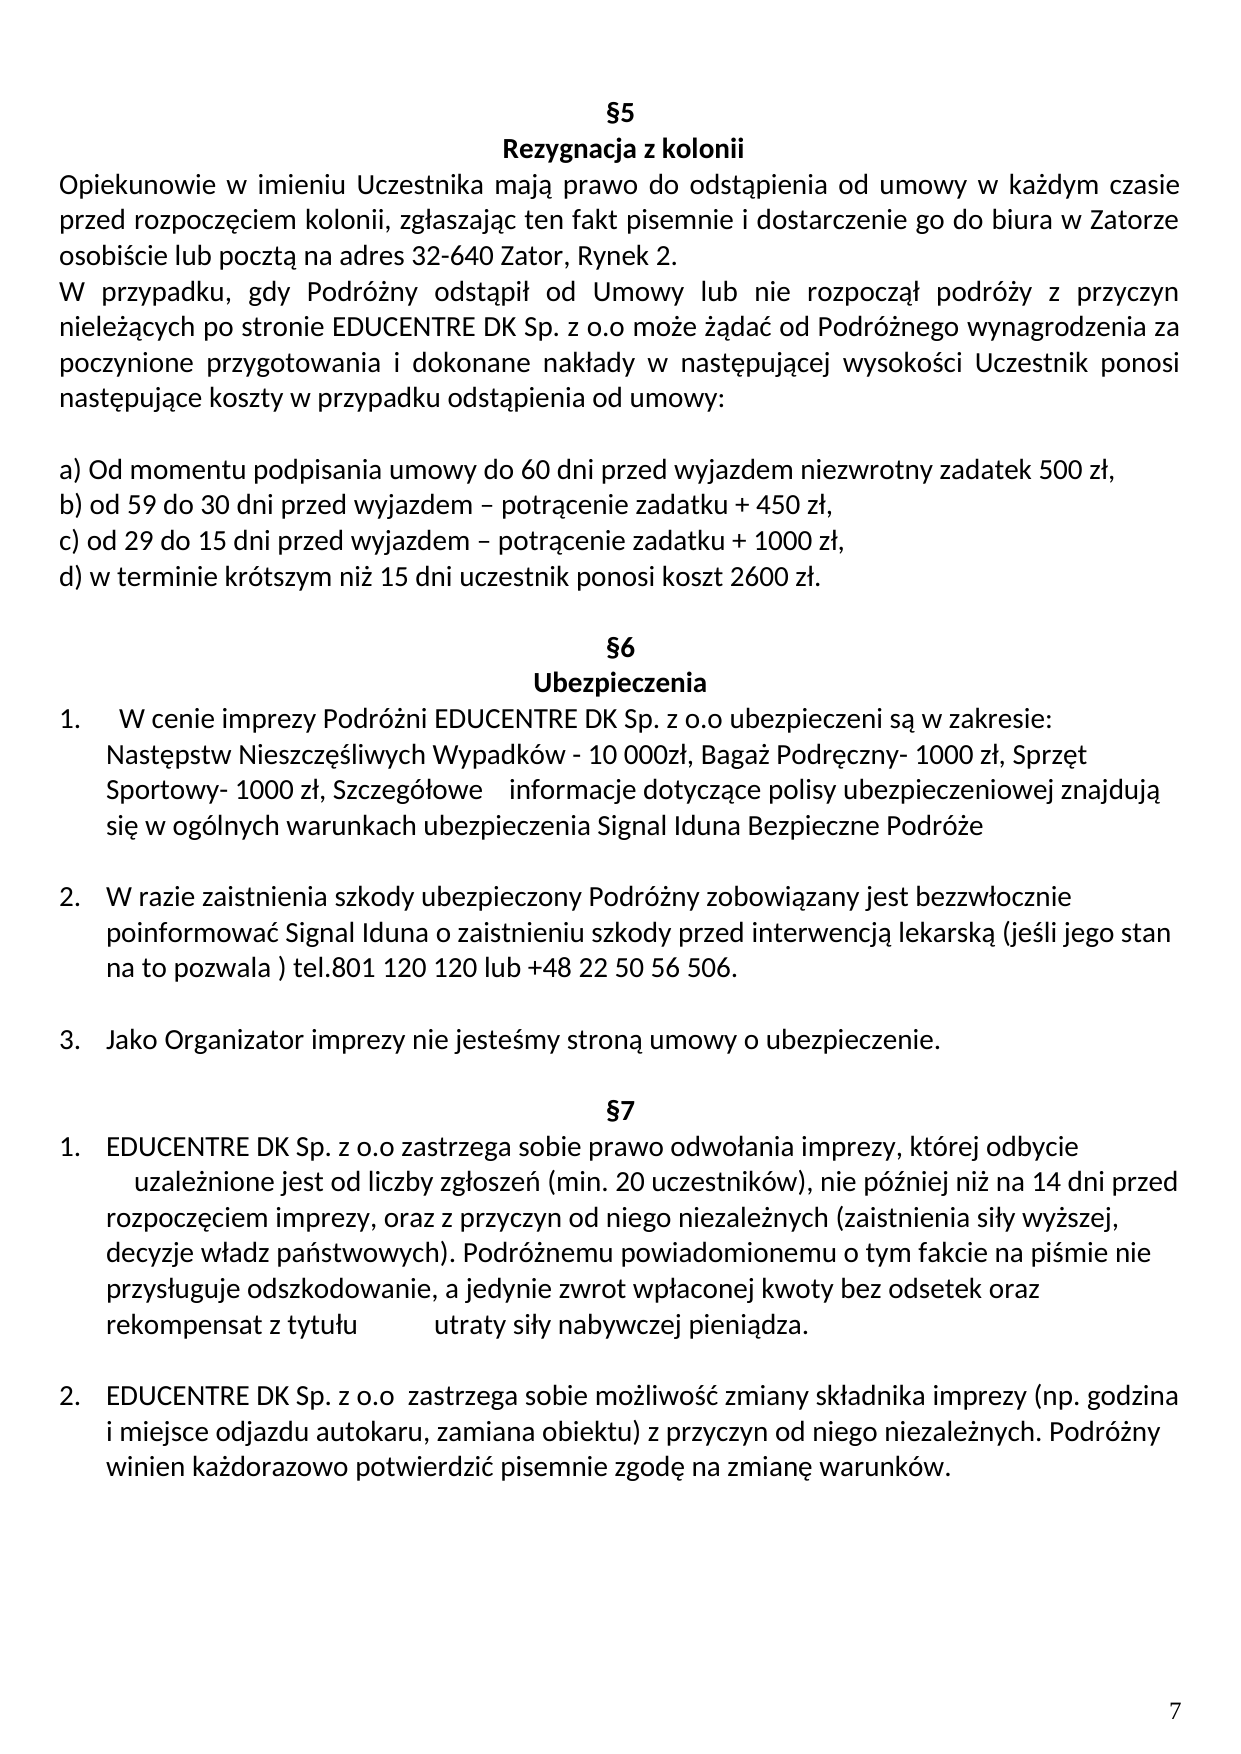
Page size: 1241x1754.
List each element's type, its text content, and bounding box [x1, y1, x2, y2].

list EDUCENTRE DK Sp. z o.o zastrzega sobie możliwość zmiany składnika imprezy (np. godzina i miejsce odjazdu autokaru, zamiana obiektu) z przyczyn od niego niezależnych. Podróżny winien każdorazowo potwierdzić pisemnie zgodę na zmianę warunków. [59, 1377, 1181, 1484]
text d) w terminie krótszym niż 15 dni uczestnik ponosi koszt 2600 zł. [59, 558, 1181, 593]
list EDUCENTRE DK Sp. z o.o zastrzega sobie prawo odwołania imprezy, której odbycie uzależnione jest od liczby zgłoszeń (min. 20 uczestników), nie później niż na 14 dni przed rozpoczęciem imprezy, oraz z przyczyn od niego niezależnych (zaistnienia siły wyższej, decyzje władz państwowych). Podróżnemu powiadomionemu o tym fakcie na piśmie nie przysługuje odszkodowanie, a jedynie zwrot wpłaconej kwoty bez odsetek oraz rekompensat z tytułu utraty siły nabywczej pieniądza. [59, 1128, 1181, 1341]
text §6 [59, 629, 1181, 664]
list W razie zaistnienia szkody ubezpieczony Podróżny zobowiązany jest bezzwłocznie poinformować Signal Iduna o zaistnieniu szkody przed interwencją lekarską (jeśli jego stan na to pozwala ) tel.801 120 120 lub +48 22 50 56 506. [59, 878, 1181, 985]
text §7 [59, 1092, 1181, 1128]
list Jako Organizator imprezy nie jesteśmy stroną umowy o ubezpieczenie. [59, 1021, 1181, 1092]
text a) Od momentu podpisania umowy do 60 dni przed wyjazdem niezwrotny zadatek 500 zł, [59, 451, 1181, 486]
text Ubezpieczenia [59, 664, 1181, 700]
text c) od 29 do 15 dni przed wyjazdem – potrącenie zadatku + 1000 zł, [59, 522, 1181, 558]
text Opiekunowie w imieniu Uczestnika mają prawo do odstąpienia od umowy w każdym czasie przed rozpoczęciem kolonii, zgłaszając ten fakt pisemnie i dostarczenie go do biura w Zatorze osobiście lub pocztą na adres 32-640 Zator, Rynek 2. [59, 166, 1181, 273]
list W cenie imprezy Podróżni EDUCENTRE DK Sp. z o.o ubezpieczeni są w zakresie: Następstw Nieszczęśliwych Wypadków - 10 000zł, Bagaż Podręczny- 1000 zł, Sprzęt Sportowy- 1000 zł, Szczegółowe informacje dotyczące polisy ubezpieczeniowej znajdują się w ogólnych warunkach ubezpieczenia Signal Iduna Bezpieczne Podróże [59, 700, 1181, 843]
text Rezygnacja z kolonii [59, 130, 1181, 166]
text §5 [59, 94, 1181, 130]
text b) od 59 do 30 dni przed wyjazdem – potrącenie zadatku + 450 zł, [59, 486, 1181, 522]
text W przypadku, gdy Podróżny odstąpił od Umowy lub nie rozpoczął podróży z przyczyn nieleżących po stronie EDUCENTRE DK Sp. z o.o może żądać od Podróżnego wynagrodzenia za poczynione przygotowania i dokonane nakłady w następującej wysokości Uczestnik ponosi następujące koszty w przypadku odstąpienia od umowy: [59, 273, 1181, 415]
